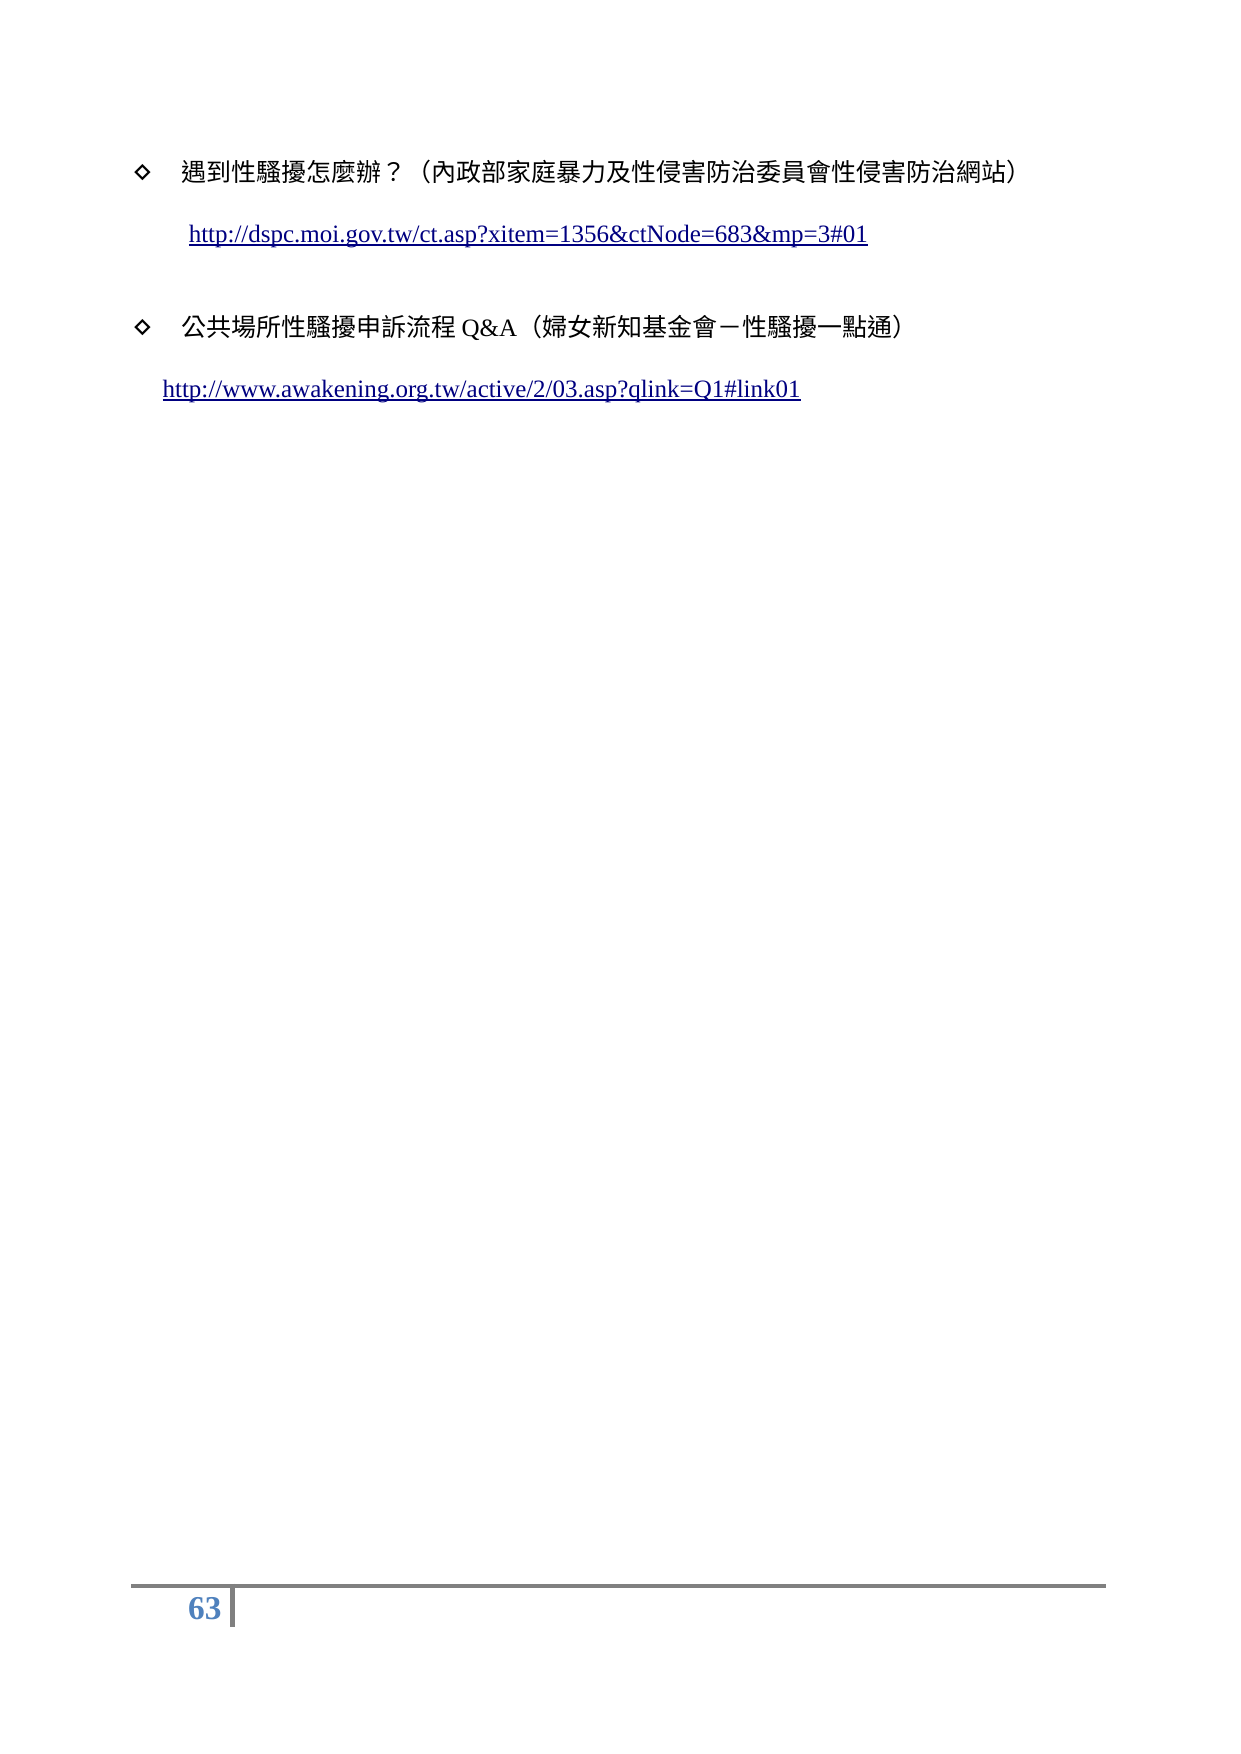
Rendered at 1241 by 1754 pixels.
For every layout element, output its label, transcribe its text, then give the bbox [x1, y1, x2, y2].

text http://www.awakening.org.tw/active/2/03.asp?qlink=Q1#link01 [131, 347, 1106, 409]
list 遇到性騷擾怎麼辦？（內政部家庭暴力及性侵害防治委員會性侵害防治網站） [131, 129, 1106, 192]
list 公共場所性騷擾申訴流程Q&A（婦女新知基金會－性騷擾一點通） [131, 284, 1106, 347]
text http://dspc.moi.gov.tw/ct.asp?xitem=1356&ctNode=683&mp=3#01 [131, 192, 1106, 254]
